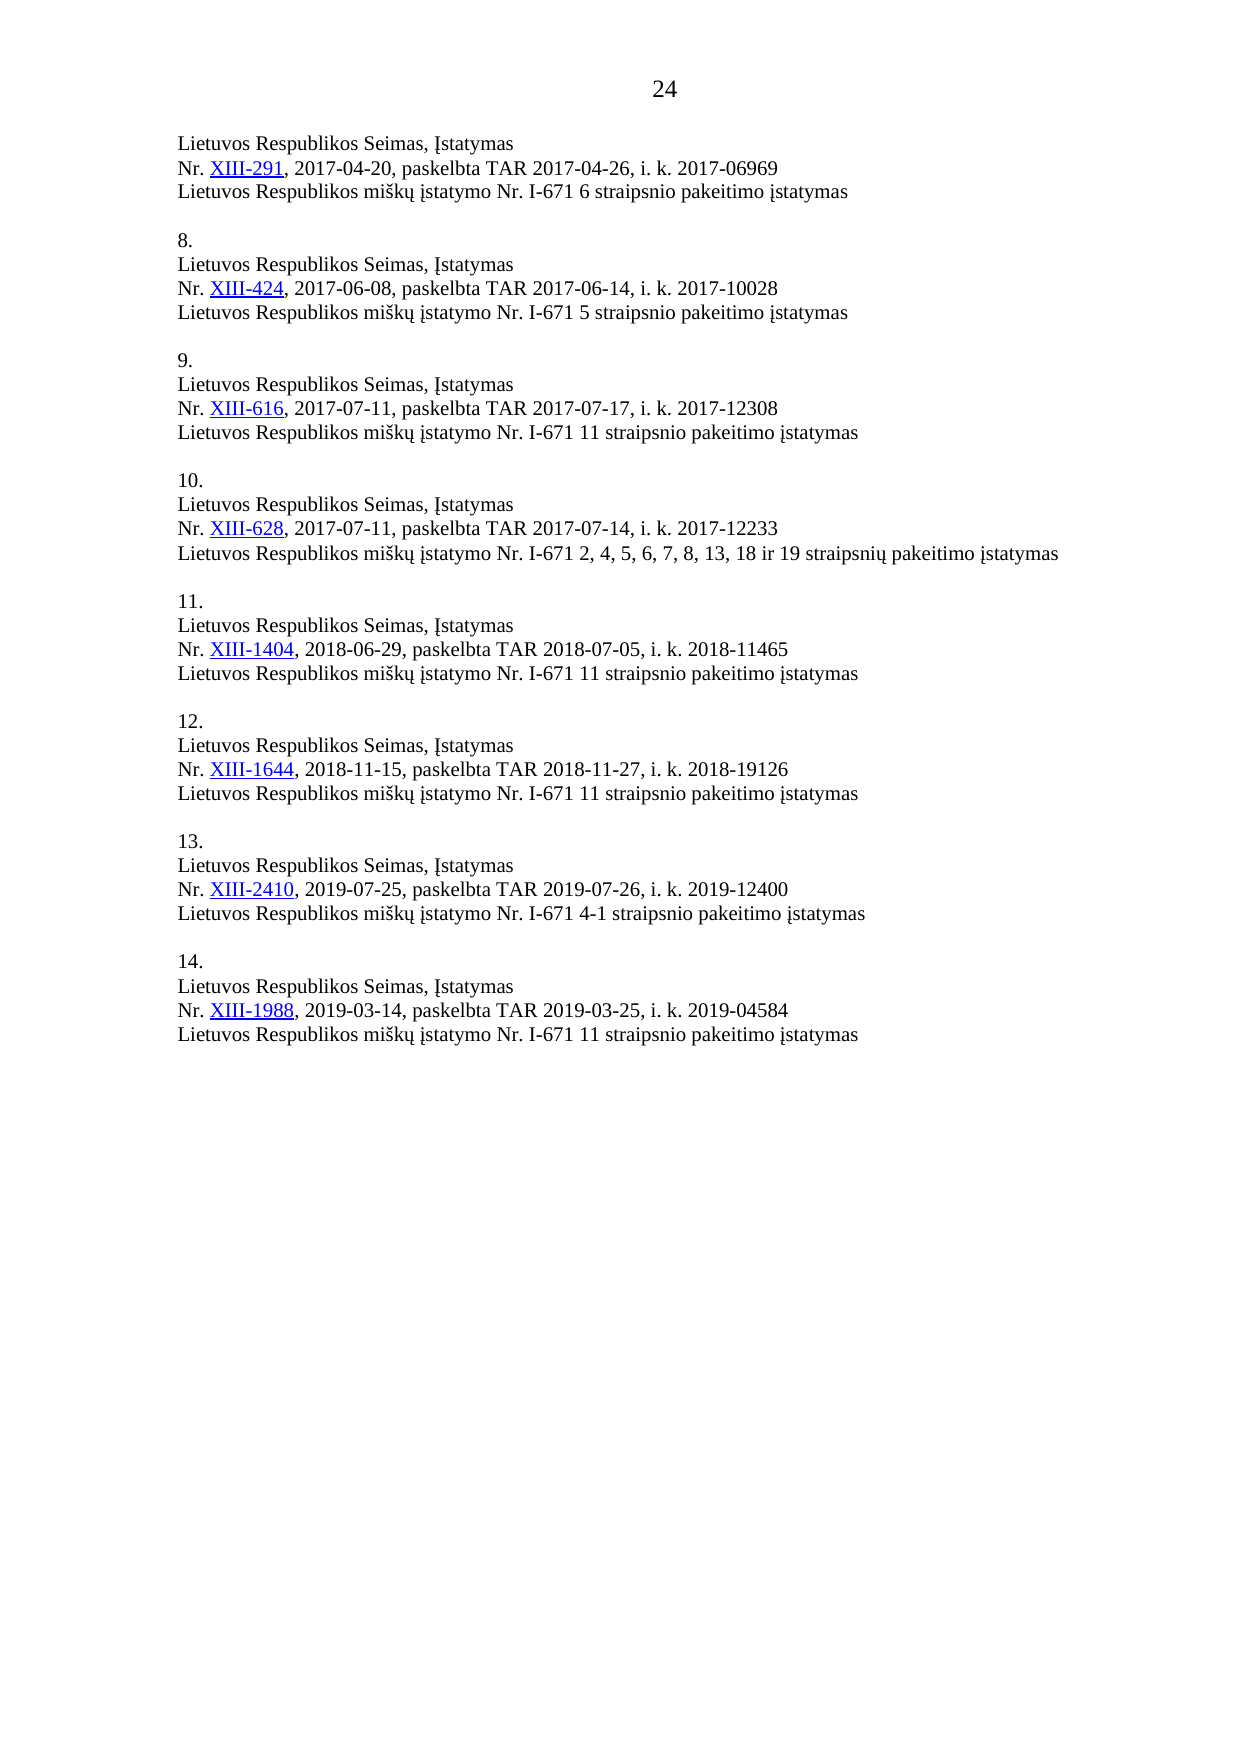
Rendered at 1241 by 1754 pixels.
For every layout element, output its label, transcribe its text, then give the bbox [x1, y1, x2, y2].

text Lietuvos Respublikos Seimas, Įstatymas [177, 252, 1152, 276]
text 14. [177, 949, 1152, 973]
text Lietuvos Respublikos miškų įstatymo Nr. I-671 11 straipsnio pakeitimo įstatymas [177, 781, 1152, 805]
text Lietuvos Respublikos miškų įstatymo Nr. I-671 2, 4, 5, 6, 7, 8, 13, 18 ir 19 straipsnių pakeitimo įstatymas [177, 540, 1152, 564]
text 13. [177, 829, 1152, 853]
text 8. [177, 228, 1152, 252]
text 9. [177, 348, 1152, 372]
text Lietuvos Respublikos Seimas, Įstatymas [177, 853, 1152, 877]
text 11. [177, 588, 1152, 613]
text Nr. XIII-616, 2017-07-11, paskelbta TAR 2017-07-17, i. k. 2017-12308 [177, 396, 1152, 420]
text Lietuvos Respublikos miškų įstatymo Nr. I-671 4-1 straipsnio pakeitimo įstatymas [177, 901, 1152, 925]
text Nr. XIII-2410, 2019-07-25, paskelbta TAR 2019-07-26, i. k. 2019-12400 [177, 877, 1152, 901]
text Nr. XIII-1404, 2018-06-29, paskelbta TAR 2018-07-05, i. k. 2018-11465 [177, 637, 1152, 661]
text Lietuvos Respublikos Seimas, Įstatymas [177, 973, 1152, 998]
text Lietuvos Respublikos Seimas, Įstatymas [177, 613, 1152, 637]
text Nr. XIII-291, 2017-04-20, paskelbta TAR 2017-04-26, i. k. 2017-06969 [177, 155, 1152, 179]
text Lietuvos Respublikos Seimas, Įstatymas [177, 492, 1152, 516]
text 12. [177, 709, 1152, 733]
text Lietuvos Respublikos miškų įstatymo Nr. I-671 11 straipsnio pakeitimo įstatymas [177, 661, 1152, 685]
text Lietuvos Respublikos miškų įstatymo Nr. I-671 11 straipsnio pakeitimo įstatymas [177, 1022, 1152, 1046]
text Nr. XIII-424, 2017-06-08, paskelbta TAR 2017-06-14, i. k. 2017-10028 [177, 276, 1152, 300]
text Nr. XIII-1644, 2018-11-15, paskelbta TAR 2018-11-27, i. k. 2018-19126 [177, 757, 1152, 781]
text Lietuvos Respublikos Seimas, Įstatymas [177, 733, 1152, 757]
text Nr. XIII-628, 2017-07-11, paskelbta TAR 2017-07-14, i. k. 2017-12233 [177, 516, 1152, 540]
text Lietuvos Respublikos miškų įstatymo Nr. I-671 5 straipsnio pakeitimo įstatymas [177, 300, 1152, 324]
text Nr. XIII-1988, 2019-03-14, paskelbta TAR 2019-03-25, i. k. 2019-04584 [177, 998, 1152, 1022]
text Lietuvos Respublikos miškų įstatymo Nr. I-671 6 straipsnio pakeitimo įstatymas [177, 179, 1152, 203]
text Lietuvos Respublikos Seimas, Įstatymas [177, 372, 1152, 396]
text Lietuvos Respublikos miškų įstatymo Nr. I-671 11 straipsnio pakeitimo įstatymas [177, 420, 1152, 444]
text 10. [177, 468, 1152, 492]
text Lietuvos Respublikos Seimas, Įstatymas [177, 131, 1152, 155]
